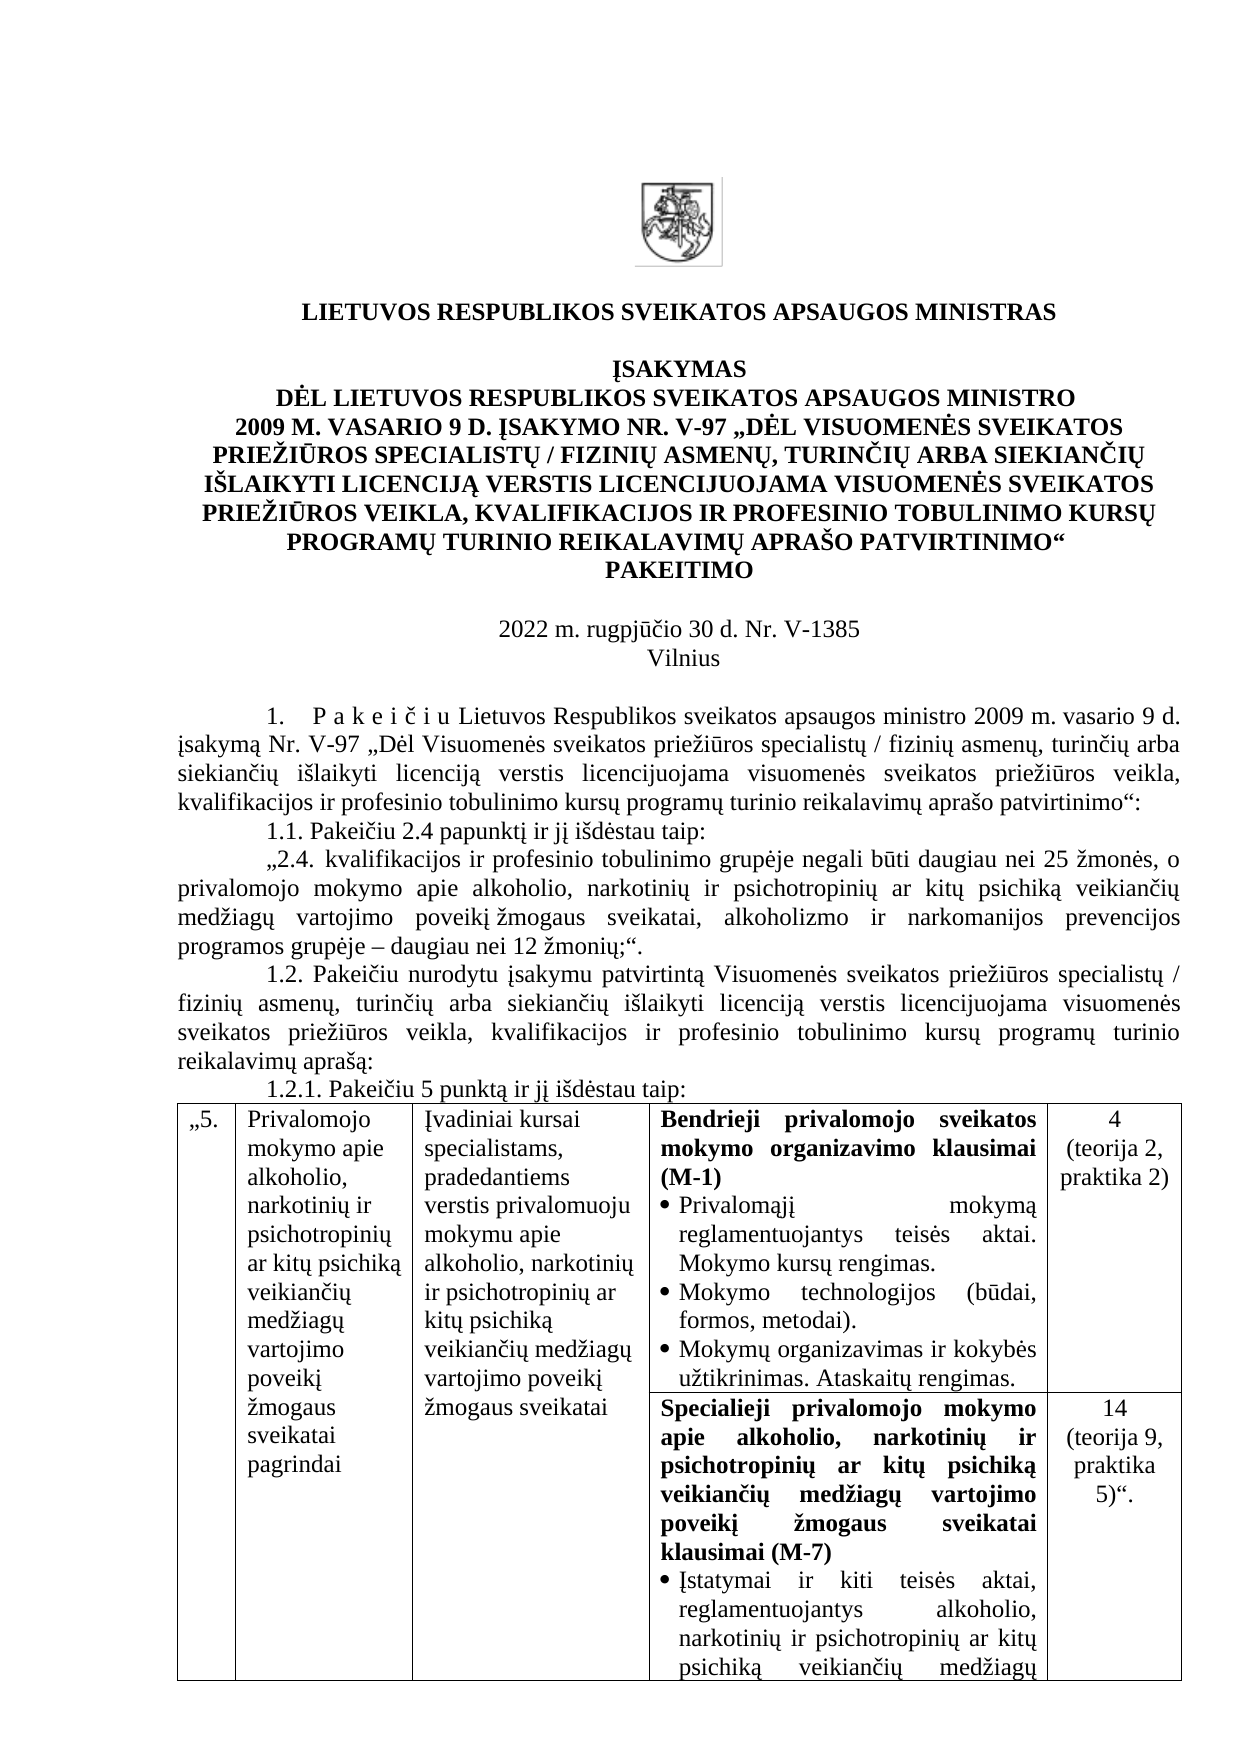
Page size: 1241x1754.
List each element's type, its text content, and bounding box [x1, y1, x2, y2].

text 1.2.1. Pakeičiu 5 punktą ir jį išdėstau taip: [177, 1074, 1181, 1103]
text Vilnius [252, 643, 1114, 672]
text 1. P a k e i č i u Lietuvos Respublikos sveikatos apsaugos ministro 2009 m. vasario 9 d. įsakymą Nr. V-97 „Dėl Visuomenės sveikatos priežiūros specialistų / fizinių asmenų, turinčių arba siekiančių išlaikyti licenciją verstis licencijuojama visuomenės sveikatos priežiūros veikla, kvalifikacijos ir profesinio tobulinimo kursų programų turinio reikalavimų aprašo patvirtinimo“: [177, 701, 1181, 816]
text 1.1. Pakeičiu 2.4 papunktį ir jį išdėstau taip: [266, 816, 1181, 844]
table_cell 14 (teorija 9, praktika 5)“. [1048, 1393, 1181, 1680]
text DĖL LIETUVOS RESPUBLIKOS SVEIKATOS APSAUGOS MINISTRO [177, 383, 1181, 412]
table_header „5. [178, 1104, 235, 1680]
table_header 4 (teorija 2, praktika 2) [1048, 1104, 1181, 1392]
table_header Bendrieji privalomojo sveikatos mokymo organizavimo klausimai (M-1)  Privalomąjį mokymą reglamentuojantys teisės aktai. Mokymo kursų rengimas.  Mokymo technologijos (būdai, formos, metodai).  Mokymų organizavimas ir kokybės užtikrinimas. Ataskaitų rengimas. [650, 1104, 1047, 1392]
text ĮSAKYMAS [177, 354, 1181, 383]
text LIETUVOS RESPUBLIKOS SVEIKATOS APSAUGOS MINISTRAS [177, 297, 1181, 325]
text 2022 m. rugpjūčio 30 d. Nr. V-1385 [177, 614, 1181, 643]
text PAKEITIMO [177, 555, 1181, 584]
text 1.2. Pakeičiu nurodytu įsakymu patvirtintą Visuomenės sveikatos priežiūros specialistų / fizinių asmenų, turinčių arba siekiančių išlaikyti licenciją verstis licencijuojama visuomenės sveikatos priežiūros veikla, kvalifikacijos ir profesinio tobulinimo kursų programų turinio reikalavimų aprašą: [177, 959, 1181, 1074]
text „2.4. kvalifikacijos ir profesinio tobulinimo grupėje negali būti daugiau nei 25 žmonės, o privalomojo mokymo apie alkoholio, narkotinių ir psichotropinių ar kitų psichiką veikiančių medžiagų vartojimo poveikį žmogaus sveikatai, alkoholizmo ir narkomanijos prevencijos programos grupėje – daugiau nei 12 žmonių;“. [177, 844, 1181, 959]
table_header Įvadiniai kursai specialistams, pradedantiems verstis privalomuoju mokymu apie alkoholio, narkotinių ir psichotropinių ar kitų psichiką veikiančių medžiagų vartojimo poveikį žmogaus sveikatai [413, 1104, 649, 1680]
text 2009 M. VASARIO 9 D. ĮSAKYMO NR. V-97 „DĖL VISUOMENĖS SVEIKATOS PRIEŽIŪROS SPECIALISTŲ / FIZINIŲ ASMENŲ, TURINČIŲ ARBA SIEKIANČIŲ IŠLAIKYTI LICENCIJĄ VERSTIS LICENCIJUOJAMA VISUOMENĖS SVEIKATOS PRIEŽIŪROS VEIKLA, KVALIFIKACIJOS IR PROFESINIO TOBULINIMO KURSŲ PROGRAMŲ TURINIO REIKALAVIMŲ APRAŠO PATVIRTINIMO“ [177, 412, 1181, 555]
table_header Privalomojo mokymo apie alkoholio, narkotinių ir psichotropinių ar kitų psichiką veikiančių medžiagų vartojimo poveikį žmogaus sveikatai pagrindai [236, 1104, 412, 1680]
table_cell Specialieji privalomojo mokymo apie alkoholio, narkotinių ir psichotropinių ar kitų psichiką veikiančių medžiagų vartojimo poveikį žmogaus sveikatai klausimai (M-7)  Įstatymai ir kiti teisės aktai, reglamentuojantys alkoholio, narkotinių ir psichotropinių ar kitų psichiką veikiančių medžiagų [650, 1393, 1047, 1680]
